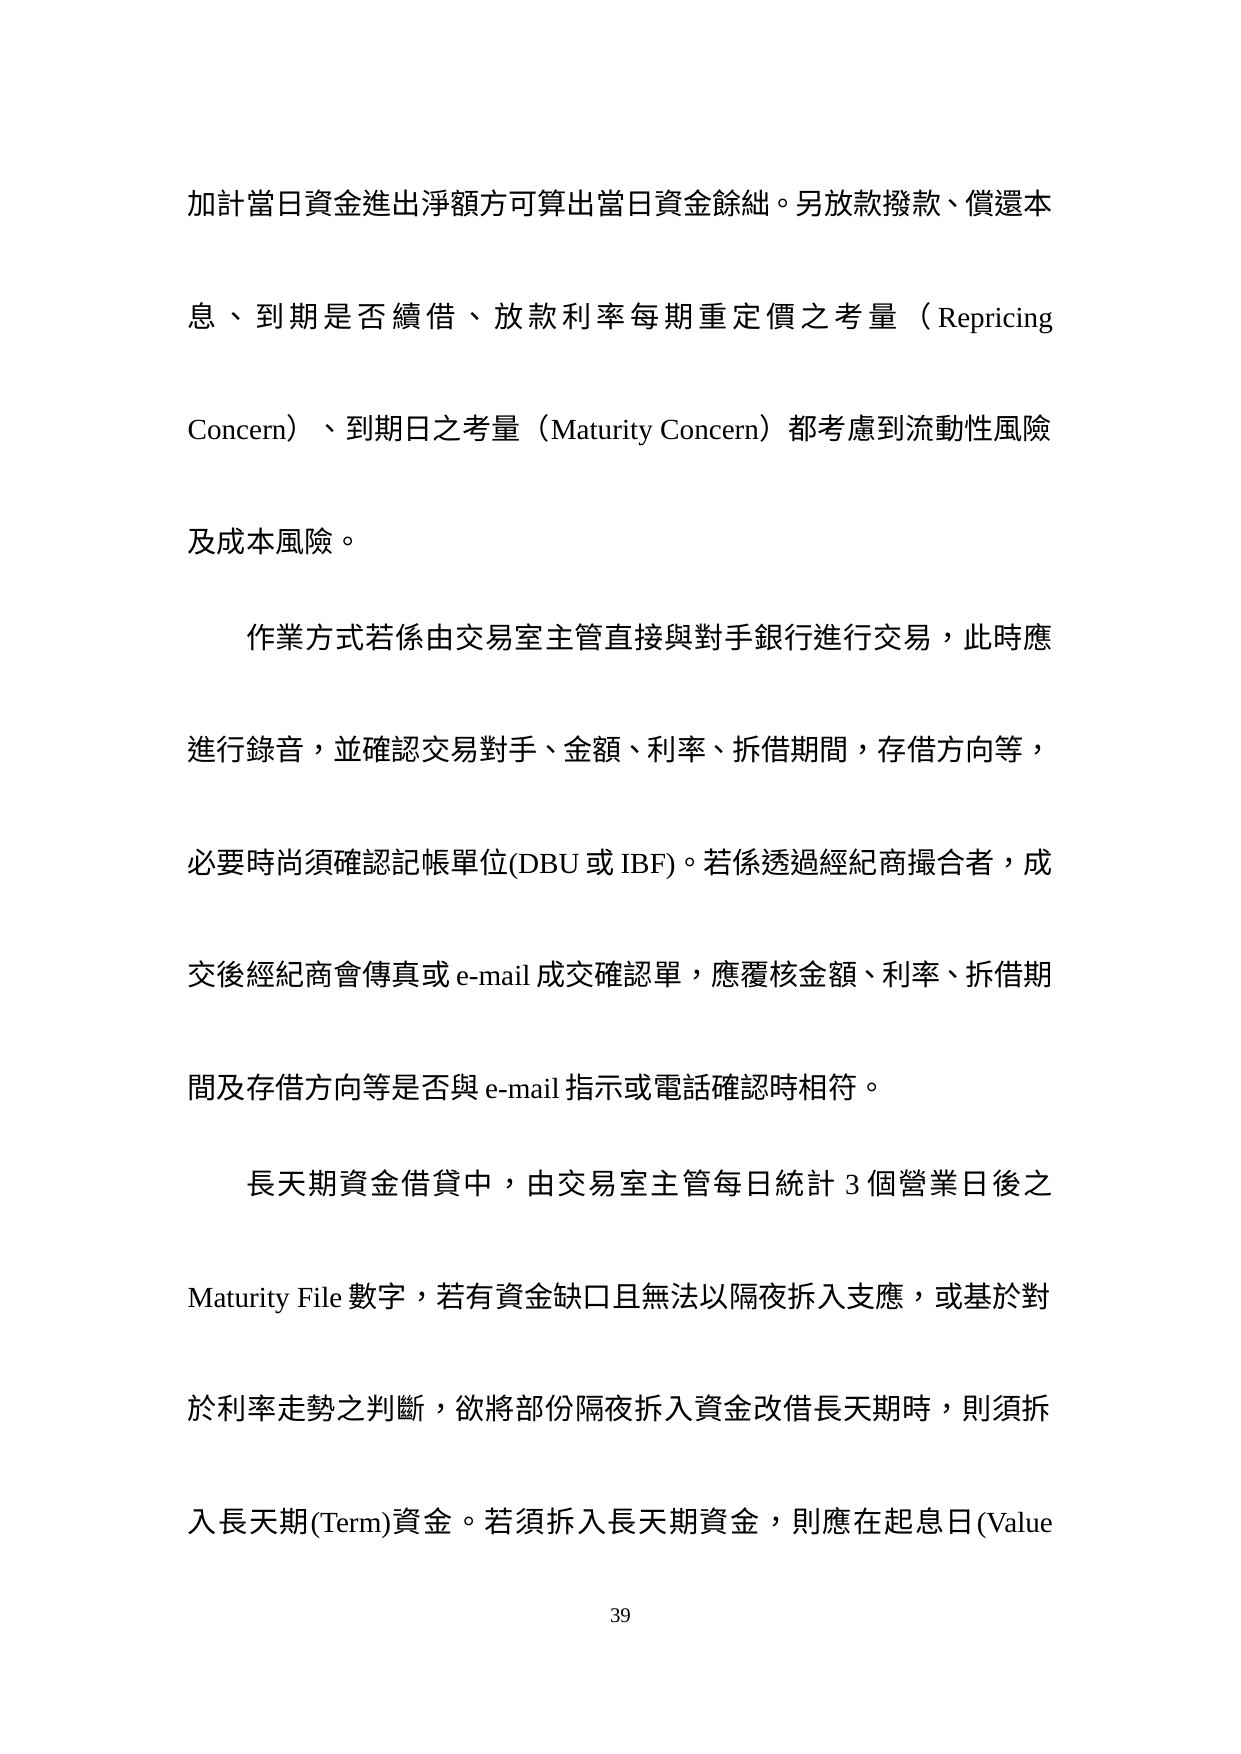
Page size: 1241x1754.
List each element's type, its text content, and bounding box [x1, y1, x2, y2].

text 長天期資金借貸中，由交易室主管每日統計3個營業日後之Maturity File數字，若有資金缺口且無法以隔夜拆入支應，或基於對於利率走勢之判斷，欲將部份隔夜拆入資金改借長天期時，則須拆入長天期(Term)資金。若須拆入長天期資金，則應在起息日(Value [187, 1144, 1053, 1557]
text 對於部位調度、資金期差之計算，交易室主管需多方面予以考量，包含市場變化、放款案件的撥貸和還款等，方可統計當日資金餘絀。流程包含查詢Bank of New York Mellon及Federal Reserve Bank二個存同帳戶餘額及總行設於紐約分行之同業存款帳戶餘額，再計算當日資金進出數，例如匯入款、出口入帳、大額存款變動、債券買賣交割等。最後將兩家存匯行前日餘額之總和減去總行前日帳戶餘額，再加計當日資金進出淨額方可算出當日資金餘絀。另放款撥款、償還本息、到期是否續借、放款利率每期重定價之考量（Repricing Concern）、到期日之考量（Maturity Concern）都考慮到流動性風險及成本風險。 [187, 164, 1053, 577]
text 作業方式若係由交易室主管直接與對手銀行進行交易，此時應進行錄音，並確認交易對手、金額、利率、拆借期間，存借方向等，必要時尚須確認記帳單位(DBU或IBF)。若係透過經紀商撮合者，成交後經紀商會傳真或e-mail成交確認單，應覆核金額、利率、拆借期間及存借方向等是否與e-mail指示或電話確認時相符。 [187, 598, 1053, 1123]
